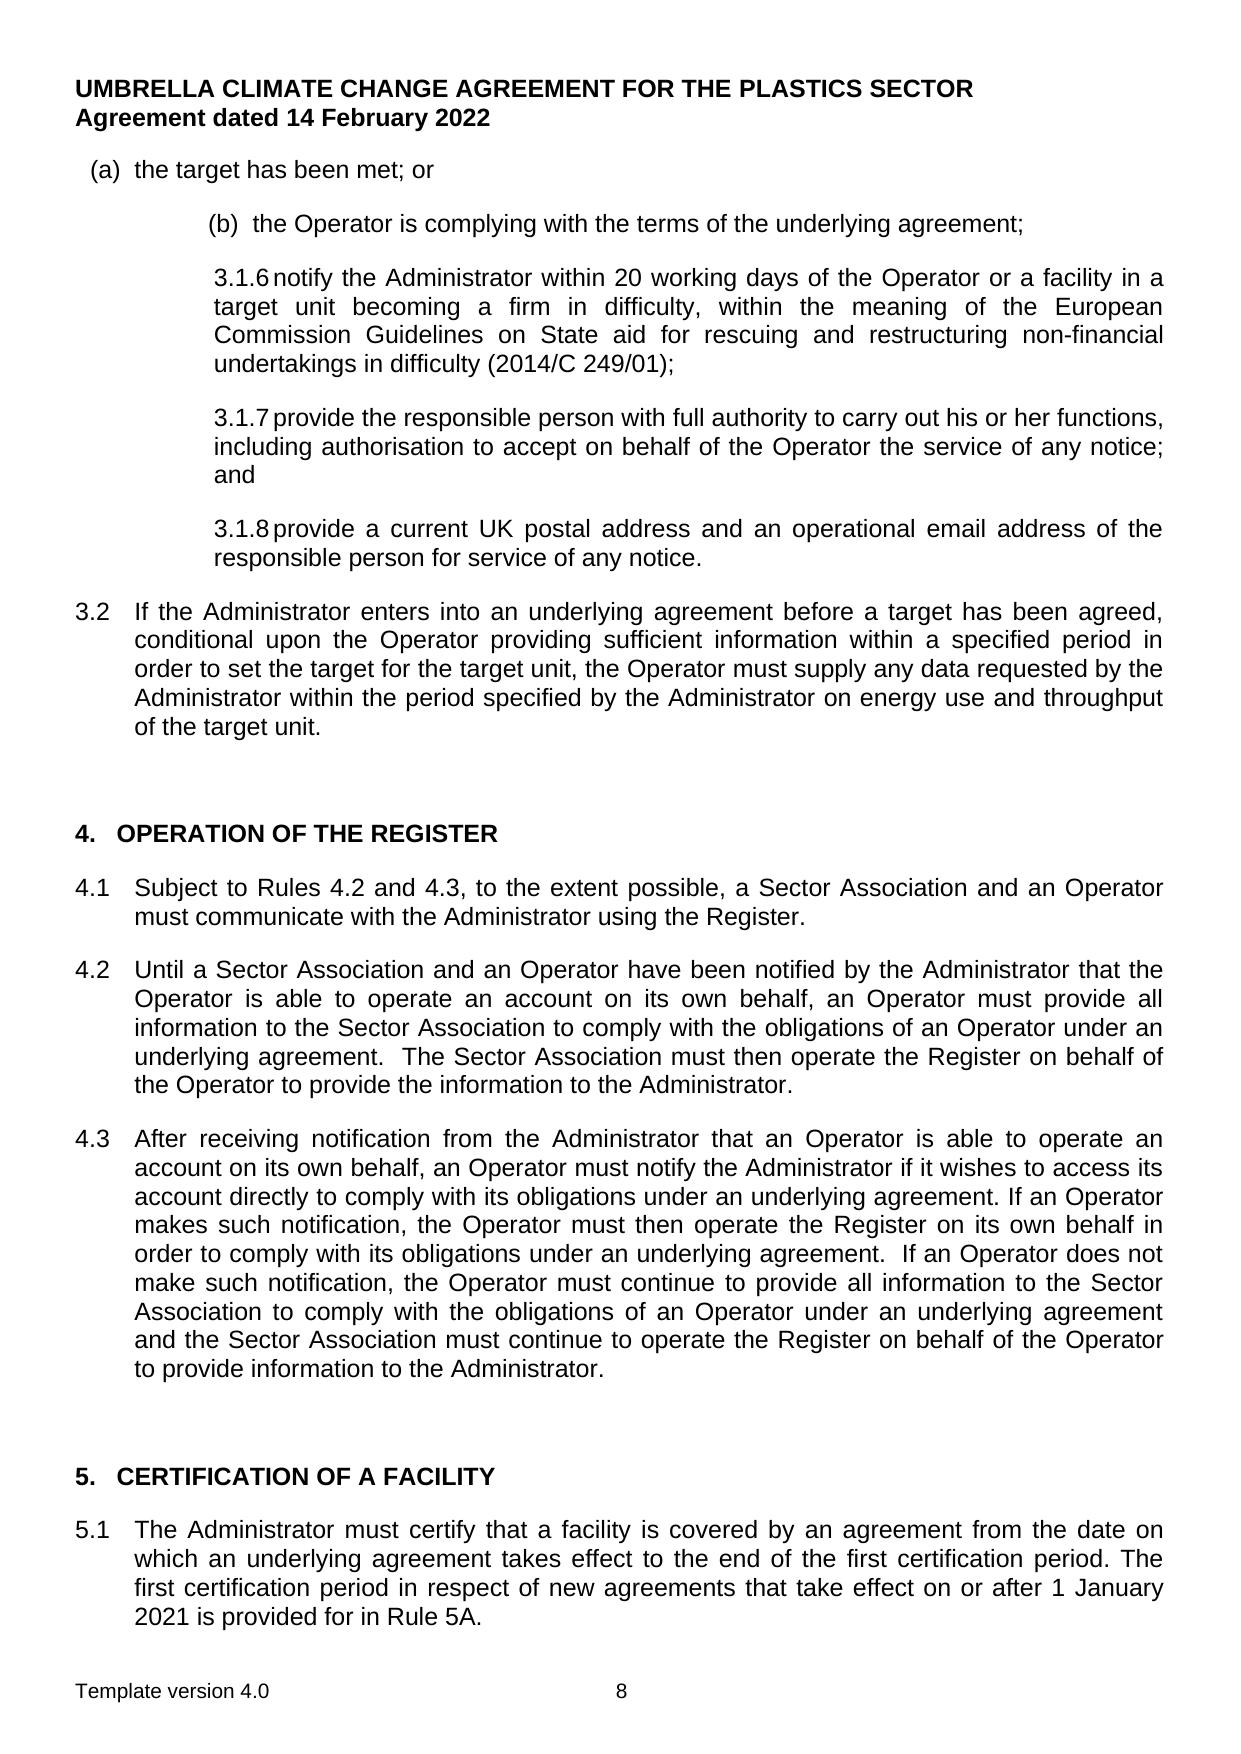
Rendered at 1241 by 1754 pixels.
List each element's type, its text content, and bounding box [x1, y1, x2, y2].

list CERTIFICATION OF A FACILITY [75, 1461, 1165, 1490]
list the target has been met; or [75, 155, 1165, 184]
list OPERATION OF THE REGISTER [75, 819, 1165, 848]
list the Operator is complying with the terms of the underlying agreement; [208, 209, 1165, 238]
list notify the Administrator within 20 working days of the Operator or a facility in a target unit becoming a firm in difficulty, within the meaning of the European Commission Guidelines on State aid for rescuing and restructuring non-financial undertakings in difficulty (2014/C 249/01); [214, 263, 1165, 378]
list The Administrator must certify that a facility is covered by an agreement from the date on which an underlying agreement takes effect to the end of the first certification period. The first certification period in respect of new agreements that take effect on or after 1 January 2021 is provided for in Rule 5A. [75, 1515, 1165, 1630]
list If the Administrator enters into an underlying agreement before a target has been agreed, conditional upon the Operator providing sufficient information within a specified period in order to set the target for the target unit, the Operator must supply any data requested by the Administrator within the period specified by the Administrator on energy use and throughput of the target unit. [75, 596, 1165, 740]
list provide the responsible person with full authority to carry out his or her functions, including authorisation to accept on behalf of the Operator the service of any notice; and [214, 403, 1165, 489]
list Until a Sector Association and an Operator have been notified by the Administrator that the Operator is able to operate an account on its own behalf, an Operator must provide all information to the Sector Association to comply with the obligations of an Operator under an underlying agreement. The Sector Association must then operate the Register on behalf of the Operator to provide the information to the Administrator. [75, 955, 1165, 1099]
list After receiving notification from the Administrator that an Operator is able to operate an account on its own behalf, an Operator must notify the Administrator if it wishes to access its account directly to comply with its obligations under an underlying agreement. If an Operator makes such notification, the Operator must then operate the Register on its own behalf in order to comply with its obligations under an underlying agreement. If an Operator does not make such notification, the Operator must continue to provide all information to the Sector Association to comply with the obligations of an Operator under an underlying agreement and the Sector Association must continue to operate the Register on behalf of the Operator to provide information to the Administrator. [75, 1124, 1165, 1383]
list Subject to Rules 4.2 and 4.3, to the extent possible, a Sector Association and an Operator must communicate with the Administrator using the Register. [75, 873, 1165, 930]
list provide a current UK postal address and an operational email address of the responsible person for service of any notice. [214, 514, 1165, 571]
